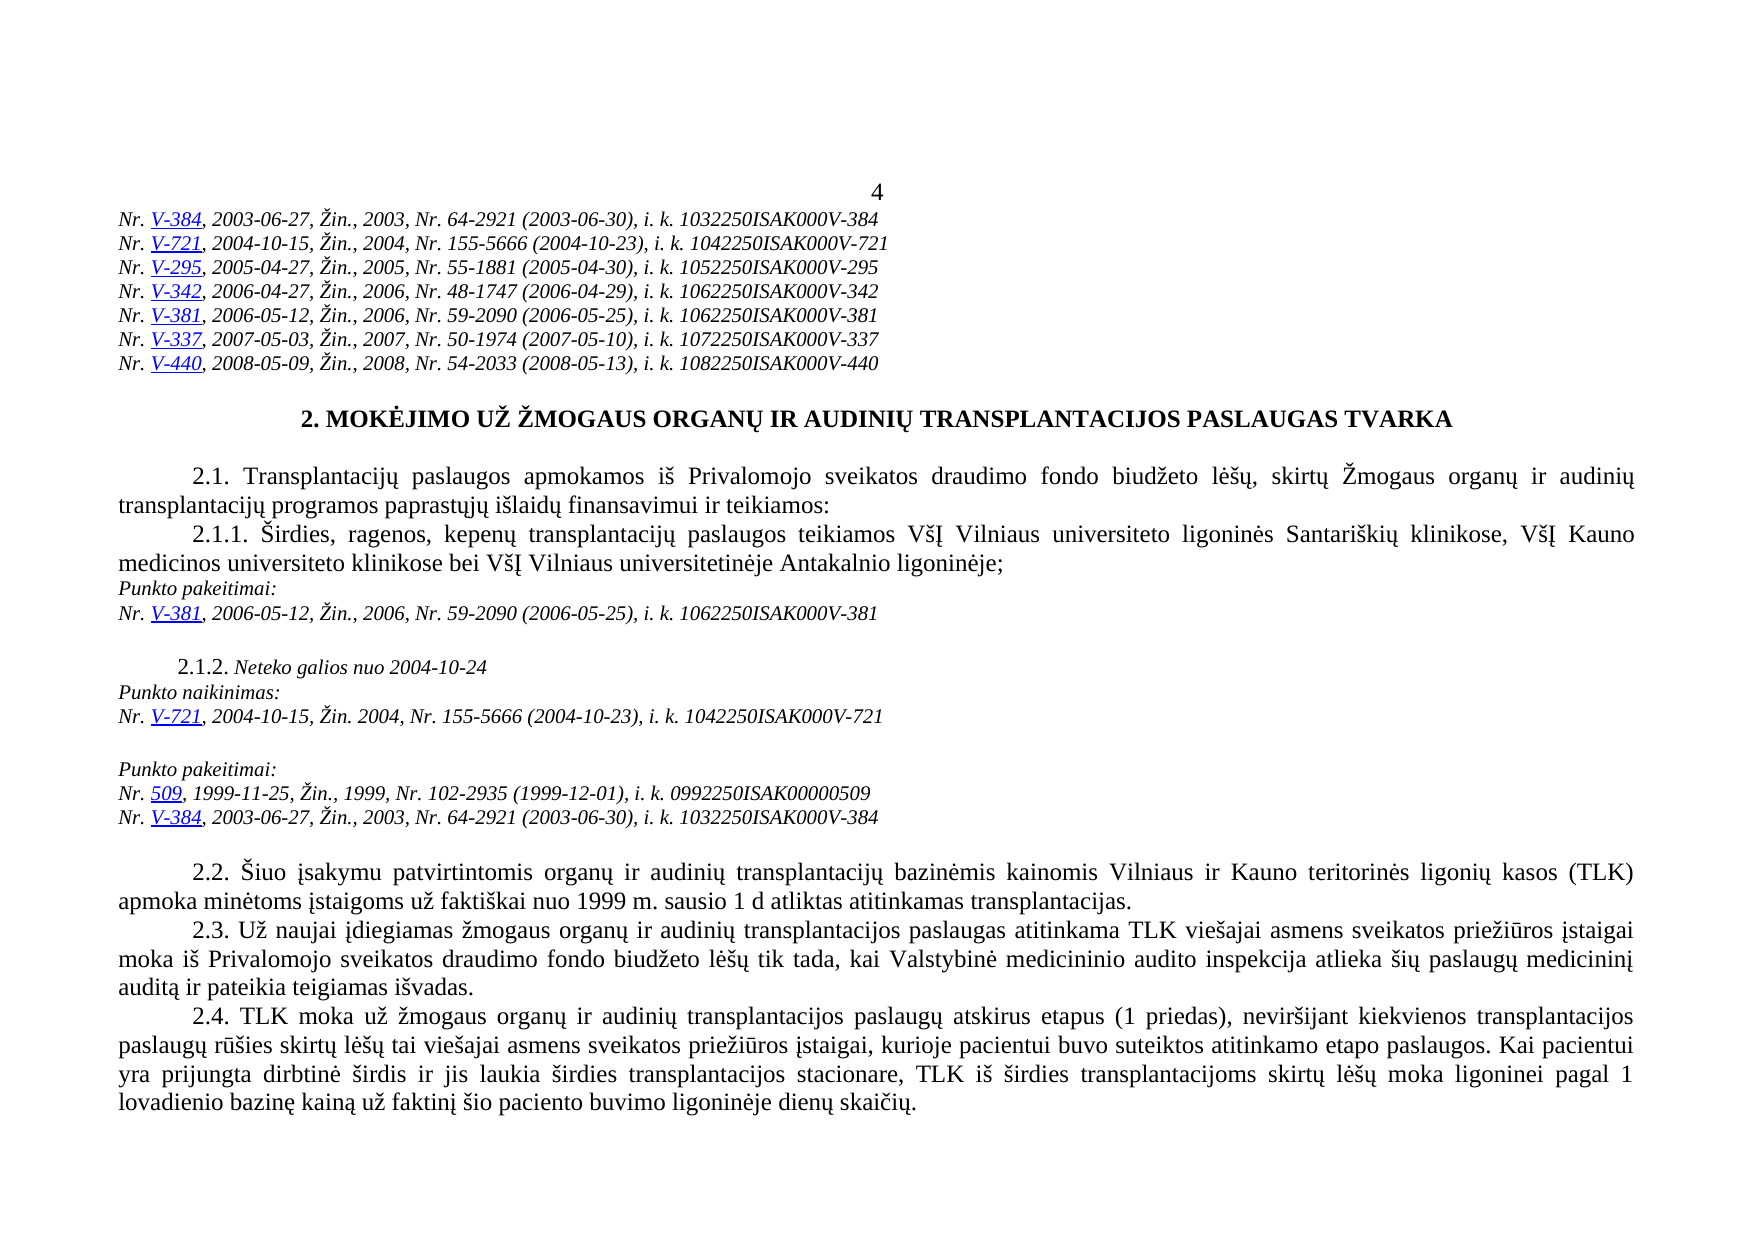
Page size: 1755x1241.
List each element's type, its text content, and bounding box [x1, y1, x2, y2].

text Nr. V-337, 2007-05-03, Žin., 2007, Nr. 50-1974 (2007-05-10), i. k. 1072250ISAK000V-337 [118, 327, 1636, 351]
text Punkto pakeitimai: [118, 756, 1636, 781]
text Nr. V-721, 2004-10-15, Žin., 2004, Nr. 155-5666 (2004-10-23), i. k. 1042250ISAK000V-721 [118, 231, 1636, 255]
text 2.2. Šiuo įsakymu patvirtintomis organų ir audinių transplantacijų bazinėmis kainomis Vilniaus ir Kauno teritorinės ligonių kasos (TLK) apmoka minėtoms įstaigoms už faktiškai nuo 1999 m. sausio 1 d atliktas atitinkamas transplantacijas. [118, 857, 1636, 915]
text Nr. V-440, 2008-05-09, Žin., 2008, Nr. 54-2033 (2008-05-13), i. k. 1082250ISAK000V-440 [118, 351, 1636, 375]
text Punkto naikinimas: [118, 679, 1636, 704]
text Nr. V-384, 2003-06-27, Žin., 2003, Nr. 64-2921 (2003-06-30), i. k. 1032250ISAK000V-384 [118, 207, 1636, 231]
text 2.3. Už naujai įdiegiamas žmogaus organų ir audinių transplantacijos paslaugas atitinkama TLK viešajai asmens sveikatos priežiūros įstaigai moka iš Privalomojo sveikatos draudimo fondo biudžeto lėšų tik tada, kai Valstybinė medicininio audito inspekcija atlieka šių paslaugų medicininį auditą ir pateikia teigiamas išvadas. [118, 915, 1636, 1001]
text 2.1.1. Širdies, ragenos, kepenų transplantacijų paslaugos teikiamos VšĮ Vilniaus universiteto ligoninės Santariškių klinikose, VšĮ Kauno medicinos universiteto klinikose bei VšĮ Vilniaus universitetinėje Antakalnio ligoninėje; [118, 519, 1636, 576]
text 2.1. Transplantacijų paslaugos apmokamos iš Privalomojo sveikatos draudimo fondo biudžeto lėšų, skirtų Žmogaus organų ir audinių transplantacijų programos paprastųjų išlaidų finansavimui ir teikiamos: [118, 461, 1636, 519]
text Nr. V-381, 2006-05-12, Žin., 2006, Nr. 59-2090 (2006-05-25), i. k. 1062250ISAK000V-381 [118, 303, 1636, 327]
text Nr. V-295, 2005-04-27, Žin., 2005, Nr. 55-1881 (2005-04-30), i. k. 1052250ISAK000V-295 [118, 255, 1636, 279]
text 2. MOKĖJIMO UŽ ŽMOGAUS ORGANŲ IR AUDINIŲ TRANSPLANTACIJOS PASLAUGAS TVARKA [118, 404, 1636, 433]
text Nr. V-381, 2006-05-12, Žin., 2006, Nr. 59-2090 (2006-05-25), i. k. 1062250ISAK000V-381 [118, 600, 1636, 624]
text 2.1.2. Neteko galios nuo 2004-10-24 [118, 653, 1636, 679]
text Nr. V-384, 2003-06-27, Žin., 2003, Nr. 64-2921 (2003-06-30), i. k. 1032250ISAK000V-384 [118, 804, 1636, 829]
text Nr. V-721, 2004-10-15, Žin. 2004, Nr. 155-5666 (2004-10-23), i. k. 1042250ISAK000V-721 [118, 704, 1636, 728]
text Punkto pakeitimai: [118, 576, 1636, 600]
text 2.4. TLK moka už žmogaus organų ir audinių transplantacijos paslaugų atskirus etapus (1 priedas), neviršijant kiekvienos transplantacijos paslaugų rūšies skirtų lėšų tai viešajai asmens sveikatos priežiūros įstaigai, kurioje pacientui buvo suteiktos atitinkamo etapo paslaugos. Kai pacientui yra prijungta dirbtinė širdis ir jis laukia širdies transplantacijos stacionare, TLK iš širdies transplantacijoms skirtų lėšų moka ligoninei pagal 1 lovadienio bazinę kainą už faktinį šio paciento buvimo ligoninėje dienų skaičių. [118, 1001, 1636, 1116]
text Nr. V-342, 2006-04-27, Žin., 2006, Nr. 48-1747 (2006-04-29), i. k. 1062250ISAK000V-342 [118, 279, 1636, 303]
text Nr. 509, 1999-11-25, Žin., 1999, Nr. 102-2935 (1999-12-01), i. k. 0992250ISAK00000509 [118, 781, 1636, 804]
